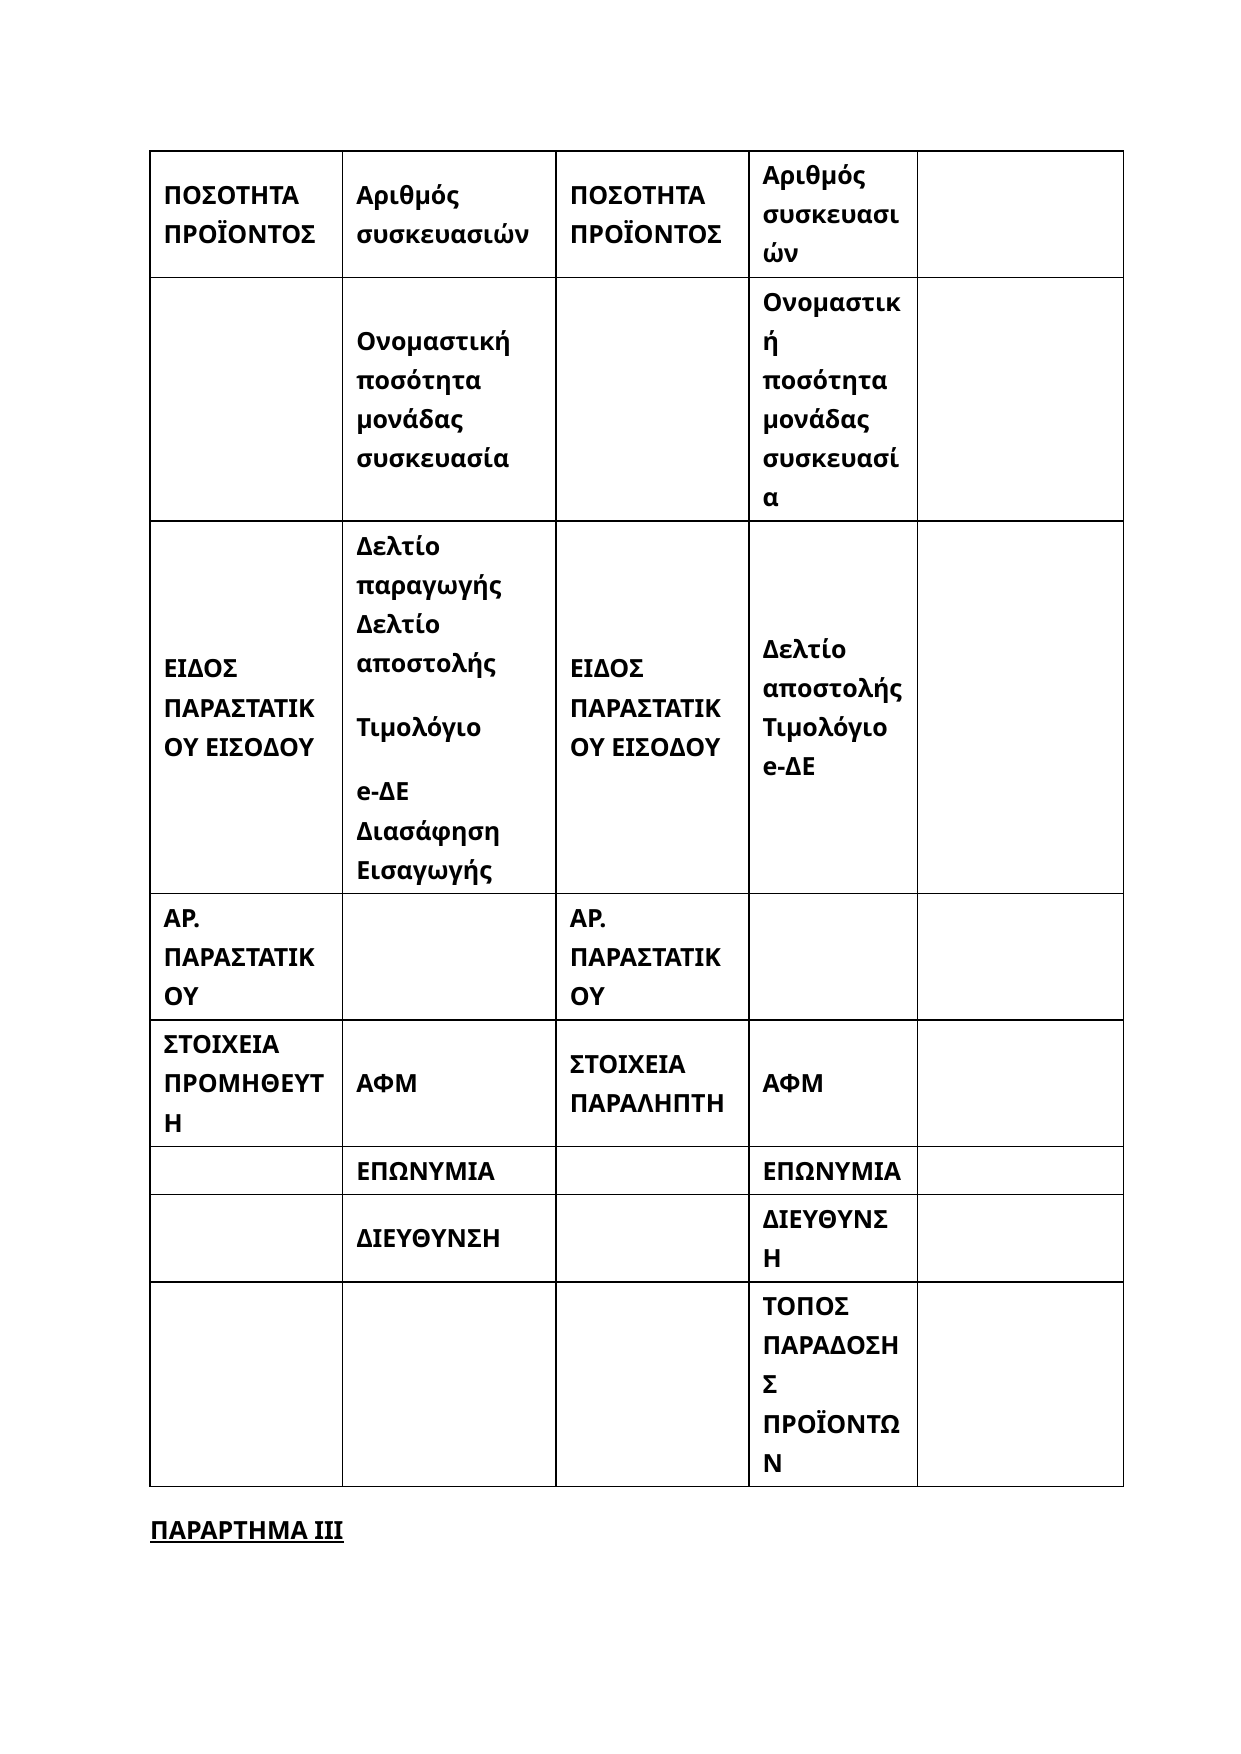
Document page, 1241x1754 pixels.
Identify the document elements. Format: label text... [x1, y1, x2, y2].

text ΠΑΡΑΡΤΗΜΑ ΙΙΙ [150, 1512, 1090, 1546]
table_cell [918, 1021, 1123, 1146]
table_cell ΑΡ. ΠΑΡΑΣΤΑΤΙΚΟΥ [151, 894, 342, 1019]
table_cell [557, 278, 748, 520]
table_cell ΣΤΟΙΧΕΙΑ ΠΡΟΜΗΘΕΥΤΗ [151, 1021, 342, 1146]
table_cell ΑΦΜ [750, 1021, 917, 1146]
table_cell ΠΟΣΟΤΗΤΑ ΠΡΟΪΟΝΤΟΣ [557, 152, 748, 276]
table_cell [151, 1147, 342, 1194]
table_cell [151, 278, 342, 520]
table_cell Ονομαστική ποσότητα μονάδας συσκευασία [343, 278, 555, 520]
table_cell [918, 1283, 1123, 1486]
table_cell [557, 1283, 748, 1486]
table_cell ΑΡ. ΠΑΡΑΣΤΑΤΙΚΟΥ [557, 894, 748, 1019]
table_cell Δελτίο αποστολής Τιμολόγιο e-ΔΕ [750, 522, 917, 893]
table_cell ΔΙΕΥΘΥΝΣΗ [750, 1195, 917, 1281]
table_cell ΣΤΟΙΧΕΙΑ ΠΑΡΑΛΗΠΤΗ [557, 1021, 748, 1146]
table_cell ΠΟΣΟΤΗΤΑ ΠΡΟΪΟΝΤΟΣ [151, 152, 342, 276]
table_cell [918, 152, 1123, 276]
table_cell ΑΦΜ [343, 1021, 555, 1146]
table_cell ΕΙΔΟΣ ΠΑΡΑΣΤΑΤΙΚΟΥ ΕΙΣΟΔΟΥ [557, 522, 748, 893]
table_cell ΕΠΩΝΥΜΙΑ [343, 1147, 555, 1194]
table_cell [918, 278, 1123, 520]
table_cell ΕΙΔΟΣ ΠΑΡΑΣΤΑΤΙΚΟΥ ΕΙΣΟΔΟΥ [151, 522, 342, 893]
table_cell [151, 1195, 342, 1281]
table_cell [750, 894, 917, 1019]
table_cell ΕΠΩΝΥΜΙΑ [750, 1147, 917, 1194]
table_cell ΔΙΕΥΘΥΝΣΗ [343, 1195, 555, 1281]
table_cell [151, 1283, 342, 1486]
table_cell Αριθμός συσκευασιών [343, 152, 555, 276]
table_cell [918, 522, 1123, 893]
table_cell Αριθμός συσκευασιών [750, 152, 917, 276]
table_cell ΤΟΠΟΣ ΠΑΡΑΔΟΣΗΣ ΠΡΟΪΟΝΤΩΝ [750, 1283, 917, 1486]
table_cell [918, 1147, 1123, 1194]
table_cell [343, 894, 555, 1019]
table_cell [343, 1283, 555, 1486]
table_cell [918, 894, 1123, 1019]
table_cell Ονομαστική ποσότητα μονάδας συσκευασία [750, 278, 917, 520]
table_cell [557, 1195, 748, 1281]
table_cell [557, 1147, 748, 1194]
table_cell Δελτίο παραγωγής Δελτίο αποστολής Τιμολόγιο e-ΔΕ Διασάφηση Εισαγωγής [343, 522, 555, 893]
table_cell [918, 1195, 1123, 1281]
